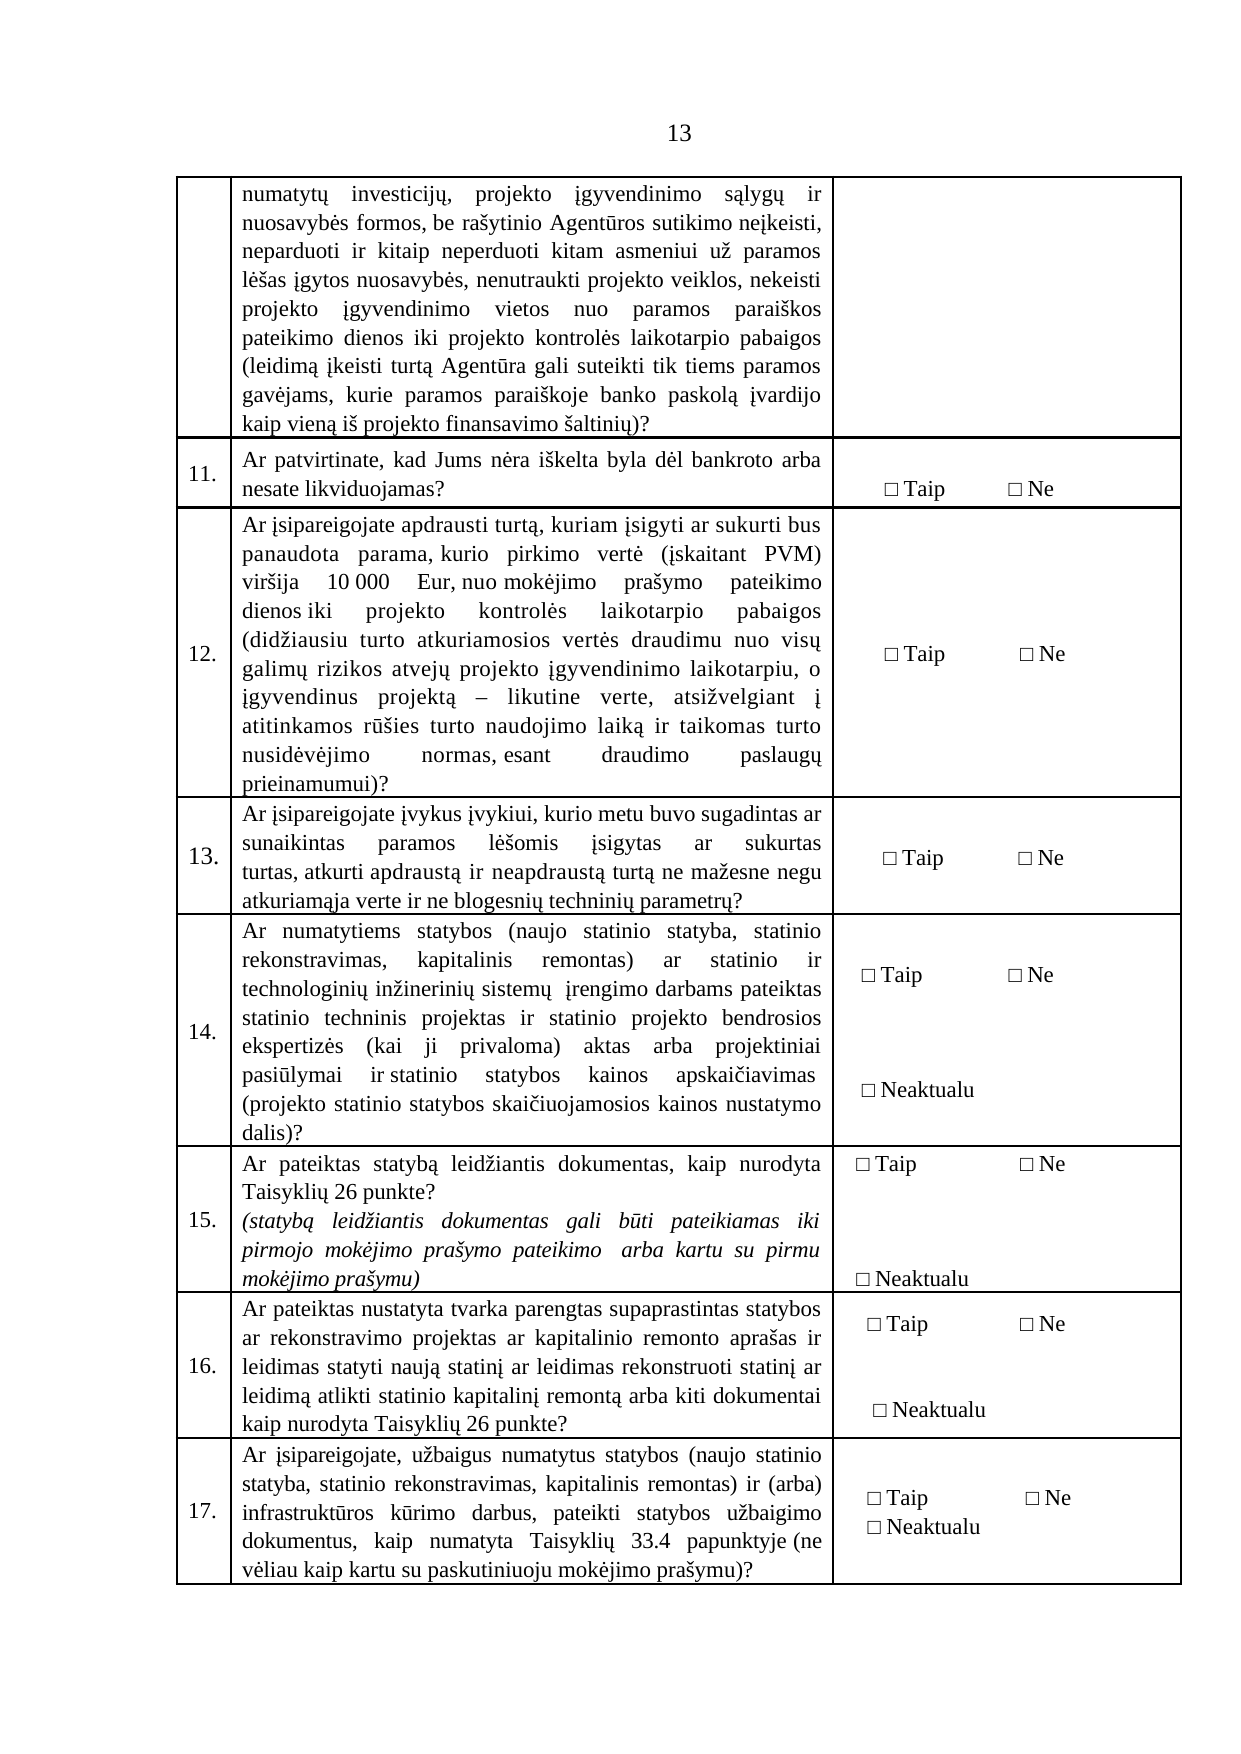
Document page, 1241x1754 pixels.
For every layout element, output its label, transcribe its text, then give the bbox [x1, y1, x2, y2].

table_cell Ar pateiktas statybą leidžiantis dokumentas, kaip nurodyta Taisyklių 26 punkte? (statybą leidžiantis dokumentas gali būti pateikiamas iki pirmojo mokėjimo prašymo pateikimo arba kartu su pirmu mokėjimo prašymu) [232, 1147, 832, 1291]
table_cell 17. [178, 1439, 230, 1583]
table_cell 13. [178, 798, 230, 913]
table_cell □ Taip □ Ne [834, 439, 1180, 506]
table_cell □ Taip □ Ne □ Neaktualu [834, 1439, 1180, 1583]
table_cell □ Taip □ Ne □ Neaktualu [834, 1293, 1180, 1437]
table_cell Ar įsipareigojate, užbaigus numatytus statybos (naujo statinio statyba, statinio rekonstravimas, kapitalinis remontas) ir (arba) infrastruktūros kūrimo darbus, pateikti statybos užbaigimo dokumentus, kaip numatyta Taisyklių 33.4 papunktyje (ne vėliau kaip kartu su paskutiniuoju mokėjimo prašymu)? [232, 1439, 832, 1583]
table_cell Ar numatytiems statybos (naujo statinio statyba, statinio rekonstravimas, kapitalinis remontas) ar statinio ir technologinių inžinerinių sistemų įrengimo darbams pateiktas statinio techninis projektas ir statinio projekto bendrosios ekspertizės (kai ji privaloma) aktas arba projektiniai pasiūlymai ir statinio statybos kainos apskaičiavimas (projekto statinio statybos skaičiuojamosios kainos nustatymo dalis)? [232, 915, 832, 1145]
table_cell numatytų investicijų, projekto įgyvendinimo sąlygų ir nuosavybės formos, be rašytinio Agentūros sutikimo neįkeisti, neparduoti ir kitaip neperduoti kitam asmeniui už paramos lėšas įgytos nuosavybės, nenutraukti projekto veiklos, nekeisti projekto įgyvendinimo vietos nuo paramos paraiškos pateikimo dienos iki projekto kontrolės laikotarpio pabaigos (leidimą įkeisti turtą Agentūra gali suteikti tik tiems paramos gavėjams, kurie paramos paraiškoje banko paskolą įvardijo kaip vieną iš projekto finansavimo šaltinių)? [232, 178, 832, 436]
table_cell □ Taip □ Ne [834, 798, 1180, 913]
table_cell [834, 178, 1180, 436]
table_cell Ar pateiktas nustatyta tvarka parengtas supaprastintas statybos ar rekonstravimo projektas ar kapitalinio remonto aprašas ir leidimas statyti naują statinį ar leidimas rekonstruoti statinį ar leidimą atlikti statinio kapitalinį remontą arba kiti dokumentai kaip nurodyta Taisyklių 26 punkte? [232, 1293, 832, 1437]
table_cell 12. [178, 509, 230, 796]
table_cell Ar patvirtinate, kad Jums nėra iškelta byla dėl bankroto arba nesate likviduojamas? [232, 439, 832, 506]
table_cell 11. [178, 439, 230, 506]
table_cell 14. [178, 915, 230, 1145]
table_cell □ Taip □ Ne [834, 509, 1180, 796]
table_cell 16. [178, 1293, 230, 1437]
table_cell □ Taip □ Ne □ Neaktualu [834, 1147, 1180, 1291]
table_cell 15. [178, 1147, 230, 1291]
table_cell [178, 178, 230, 436]
table_cell □ Taip □ Ne □ Neaktualu [834, 915, 1180, 1145]
table_cell Ar įsipareigojate apdrausti turtą, kuriam įsigyti ar sukurti bus panaudota parama, kurio pirkimo vertė (įskaitant PVM) viršija 10 000 Eur, nuo mokėjimo prašymo pateikimo dienos iki projekto kontrolės laikotarpio pabaigos (didžiausiu turto atkuriamosios vertės draudimu nuo visų galimų rizikos atvejų projekto įgyvendinimo laikotarpiu, o įgyvendinus projektą – likutine verte, atsižvelgiant į atitinkamos rūšies turto naudojimo laiką ir taikomas turto nusidėvėjimo normas, esant draudimo paslaugų prieinamumui)? [232, 509, 832, 796]
table_cell Ar įsipareigojate įvykus įvykiui, kurio metu buvo sugadintas ar sunaikintas paramos lėšomis įsigytas ar sukurtas turtas, atkurti apdraustą ir neapdraustą turtą ne mažesne negu atkuriamąja verte ir ne blogesnių techninių parametrų? [232, 798, 832, 913]
